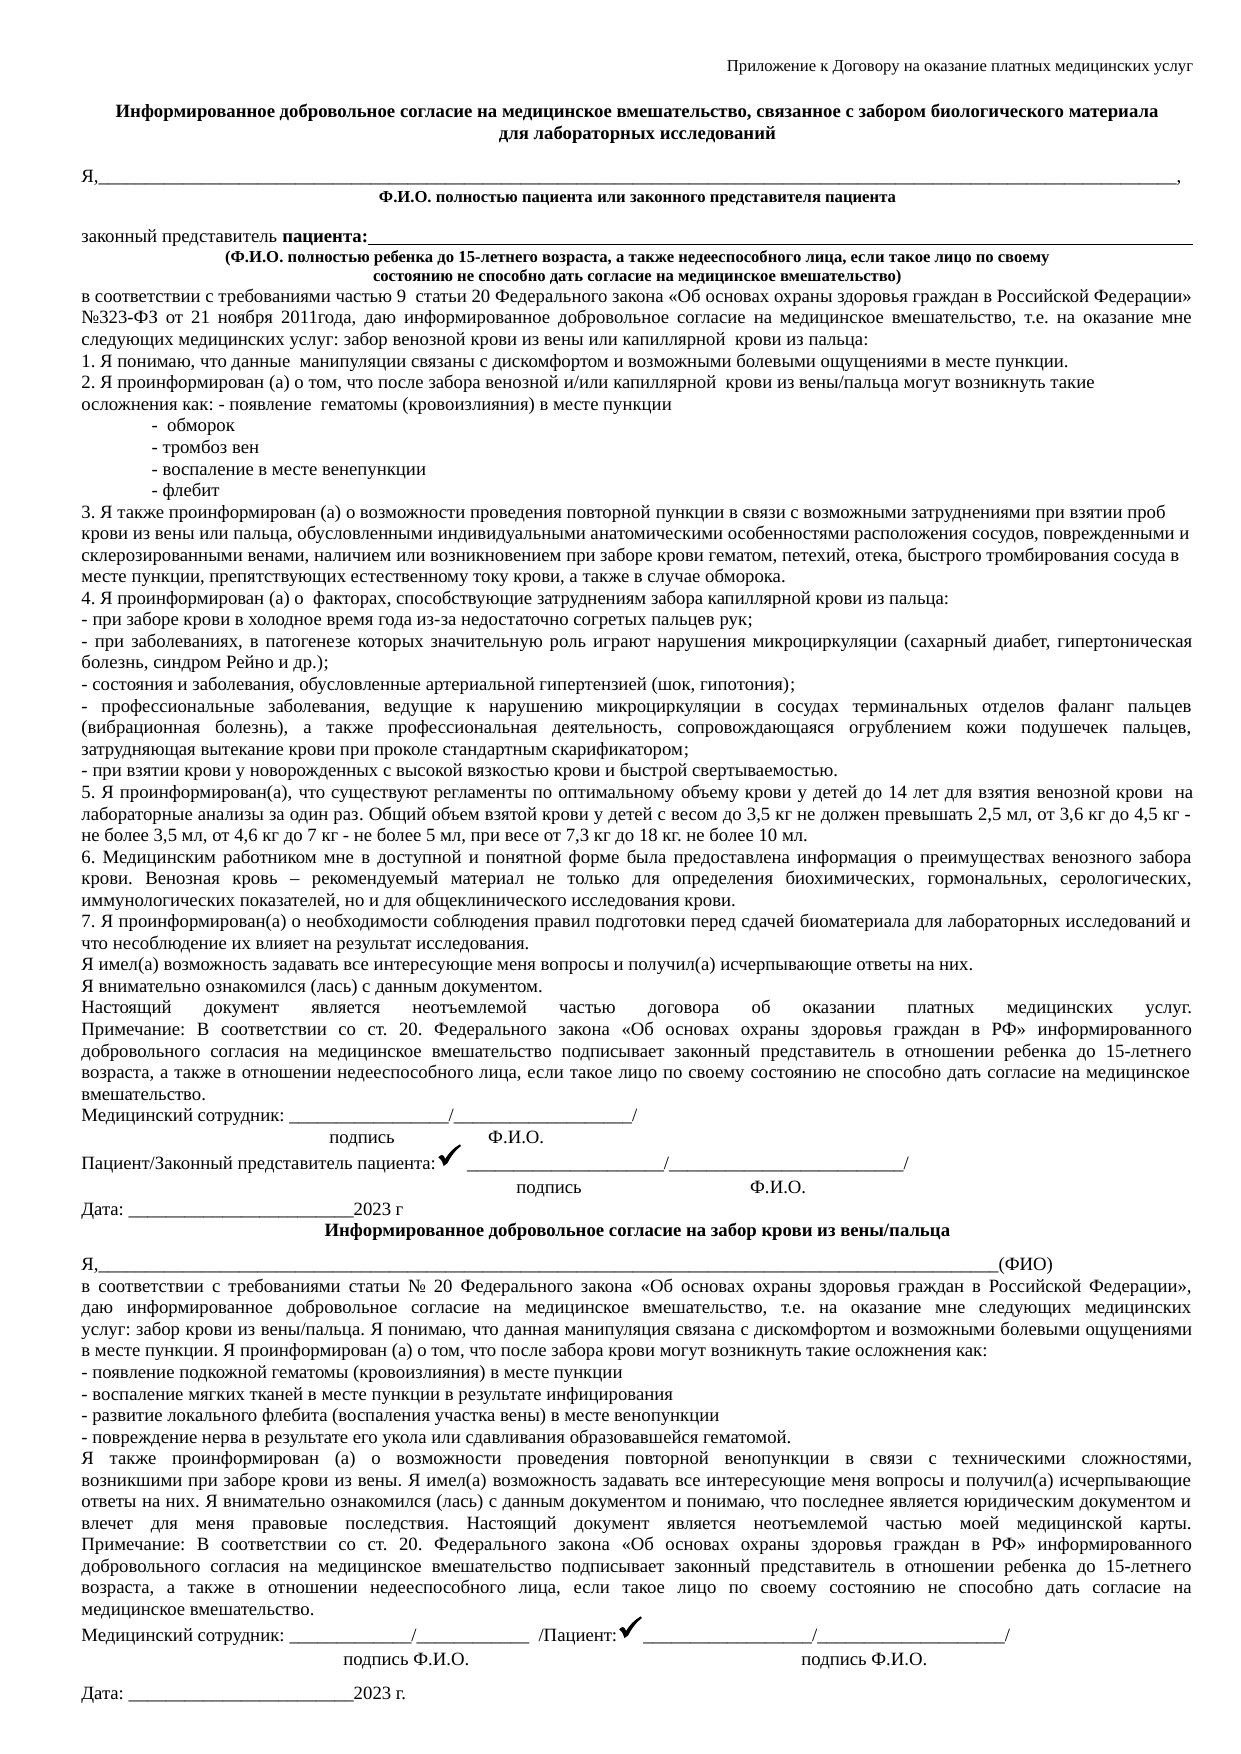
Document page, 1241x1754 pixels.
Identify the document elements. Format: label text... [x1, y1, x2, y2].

text - воспаление в месте венепункции - флебит 3. Я также проинформирован (а) о возможности проведения повторной пункции в связи с возможными затруднениями при взятии проб крови из вены или пальца, обусловленными индивидуальными анатомическими особенностями расположения сосудов, поврежденными и склерозированными венами, наличием или возникновением при заборе крови гематом, петехий, отека, быстрого тромбирования сосуда в месте пункции, препятствующих естественному току крови, а также в случае обморока. [81, 457, 1193, 587]
text 7. Я проинформирован(а) о необходимости соблюдения правил подготовки перед сдачей биоматериала для лабораторных исследований и что несоблюдение их влияет на результат исследования. [81, 910, 1193, 953]
text Дата: ________________________2023 г. [81, 1682, 1193, 1704]
text - тромбоз вен [81, 436, 1193, 457]
text Информированное добровольное согласие на медицинское вмешательство, связанное с забором биологического материала [81, 100, 1193, 122]
text состоянию не способно дать согласие на медицинское вмешательство) [81, 266, 1193, 285]
text - профессиональные заболевания, ведущие к нарушению микроциркуляции в сосудах терминальных отделов фаланг пальцев (вибрационная болезнь), а также профессиональная деятельность, сопровождающаяся огрублением кожи подушечек пальцев, затрудняющая вытекание крови при проколе стандартным скарификатором; [81, 694, 1193, 759]
text - при заболеваниях, в патогенезе которых значительную роль играют нарушения микроциркуляции (сахарный диабет, гипертоническая болезнь, синдром Рейно и др.); [81, 630, 1193, 673]
text Информированное добровольное согласие на забор крови из вены/пальца [81, 1219, 1193, 1241]
text (Ф.И.О. полностью ребенка до 15-летнего возраста, а также недееспособного лица, если такое лицо по своему [81, 247, 1193, 266]
text в соответствии с требованиями частью 9 статьи 20 Федерального закона «Об основах охраны здоровья граждан в Российской Федерации» №323-ФЗ от 21 ноября 2011года, даю информированное добровольное согласие на медицинское вмешательство, т.е. на оказание мне следующих медицинских услуг: забор венозной крови из вены или капиллярной крови из пальца: [81, 285, 1193, 349]
text Я,___________________________________________________________________________________________________________________, [81, 165, 1193, 187]
text 1. Я понимаю, что данные манипуляции связаны с дискомфортом и возможными болевыми ощущениями в месте пункции. 2. Я проинформирован (а) о том, что после забора венозной и/или капиллярной крови из вены/пальца могут возникнуть такие осложнения как: - появление гематомы (кровоизлияния) в месте пункции - обморок [81, 349, 1193, 436]
text Дата: ________________________2023 г [81, 1197, 1193, 1219]
text Настоящий документ является неотъемлемой частью договора об оказании платных медицинских услуг. Примечание: В соответствии со ст. 20. Федерального закона «Об основах охраны здоровья граждан в РФ» информированного добровольного согласия на медицинское вмешательство подписывает законный представитель в отношении ребенка до 15-летнего возраста, а также в отношении недееспособного лица, если такое лицо по своему состоянию не способно дать согласие на медицинское вмешательство. [81, 996, 1193, 1104]
text законный представитель пациента: [81, 225, 1193, 247]
text Я имел(а) возможность задавать все интересующие меня вопросы и получил(а) исчерпывающие ответы на них. [81, 953, 1193, 975]
text - состояния и заболевания, обусловленные артериальной гипертензией (шок, гипотония); [81, 673, 1193, 694]
text подпись Ф.И.О. [81, 1126, 1193, 1147]
text Медицинский сотрудник: _________________/___________________/ [81, 1104, 1193, 1126]
text Я внимательно ознакомился (лась) с данным документом. [81, 975, 1193, 996]
text 6. Медицинским работником мне в доступной и понятной форме была предоставлена информация о преимуществах венозного забора крови. Венозная кровь – рекомендуемый материал не только для определения биохимических, гормональных, серологических, иммунологических показателей, но и для общеклинического исследования крови. [81, 846, 1193, 910]
text 4. Я проинформирован (а) о факторах, способствующие затруднениям забора капиллярной крови из пальца: [81, 587, 1193, 608]
text Я также проинформирован (а) о возможности проведения повторной венопункции в связи с техническими сложностями, возникшими при заборе крови из вены. Я имел(а) возможность задавать все интересующие меня вопросы и получил(а) исчерпывающие ответы на них. Я внимательно ознакомился (лась) с данным документом и понимаю, что последнее является юридическим документом и влечет для меня правовые последствия. Настоящий документ является неотъемлемой частью моей медицинской карты. Примечание: В соответствии со ст. 20. Федерального закона «Об основах охраны здоровья граждан в РФ» информированного добровольного согласия на медицинское вмешательство подписывает законный представитель в отношении ребенка до 15-летнего возраста, а также в отношении недееспособного лица, если такое лицо по своему состоянию не способно дать согласие на медицинское вмешательство. [81, 1447, 1193, 1619]
text 5. Я проинформирован(а), что существуют регламенты по оптимальному объему крови у детей до 14 лет для взятия венозной крови на лабораторные анализы за один раз. Общий объем взятой крови у детей с весом до 3,5 кг не должен превышать 2,5 мл, от 3,6 кг до 4,5 кг - не более 3,5 мл, от 4,6 кг до 7 кг - не более 5 мл, при весе от 7,3 кг до 18 кг. не более 10 мл. [81, 781, 1193, 846]
text Я,________________________________________________________________________________________________(ФИО) в соответствии с требованиями статьи № 20 Федерального закона «Об основах охраны здоровья граждан в Российской Федерации», даю информированное добровольное согласие на медицинское вмешательство, т.е. на оказание мне следующих медицинских услуг: забор крови из вены/пальца. Я понимаю, что данная манипуляция связана с дискомфортом и возможными болевыми ощущениями в месте пункции. Я проинформирован (а) о том, что после забора крови могут возникнуть такие осложнения как: [81, 1253, 1193, 1361]
text - появление подкожной гематомы (кровоизлияния) в месте пункции - воспаление мягких тканей в месте пункции в результате инфицирования - развитие локального флебита (воспаления участка вены) в месте венопункции - повреждение нерва в результате его укола или сдавливания образовавшейся гематомой. [81, 1361, 1193, 1447]
text - при заборе крови в холодное время года из-за недостаточно согретых пальцев рук; [81, 608, 1193, 630]
text - при взятии крови у новорожденных с высокой вязкостью крови и быстрой свертываемостью. [81, 759, 1193, 781]
text Пациент/Законный представитель пациента: _____________________/_________________________/ подпись Ф.И.О. [81, 1147, 1193, 1197]
text Медицинский сотрудник: _____________/____________ /Пациент:__________________/____________________/ подпись Ф.И.О. подпись Ф.И.О. [81, 1619, 1193, 1669]
text Приложение к Договору на оказание платных медицинских услуг [81, 56, 1193, 75]
text для лабораторных исследований [81, 122, 1193, 143]
text Ф.И.О. полностью пациента или законного представителя пациента [81, 187, 1193, 206]
